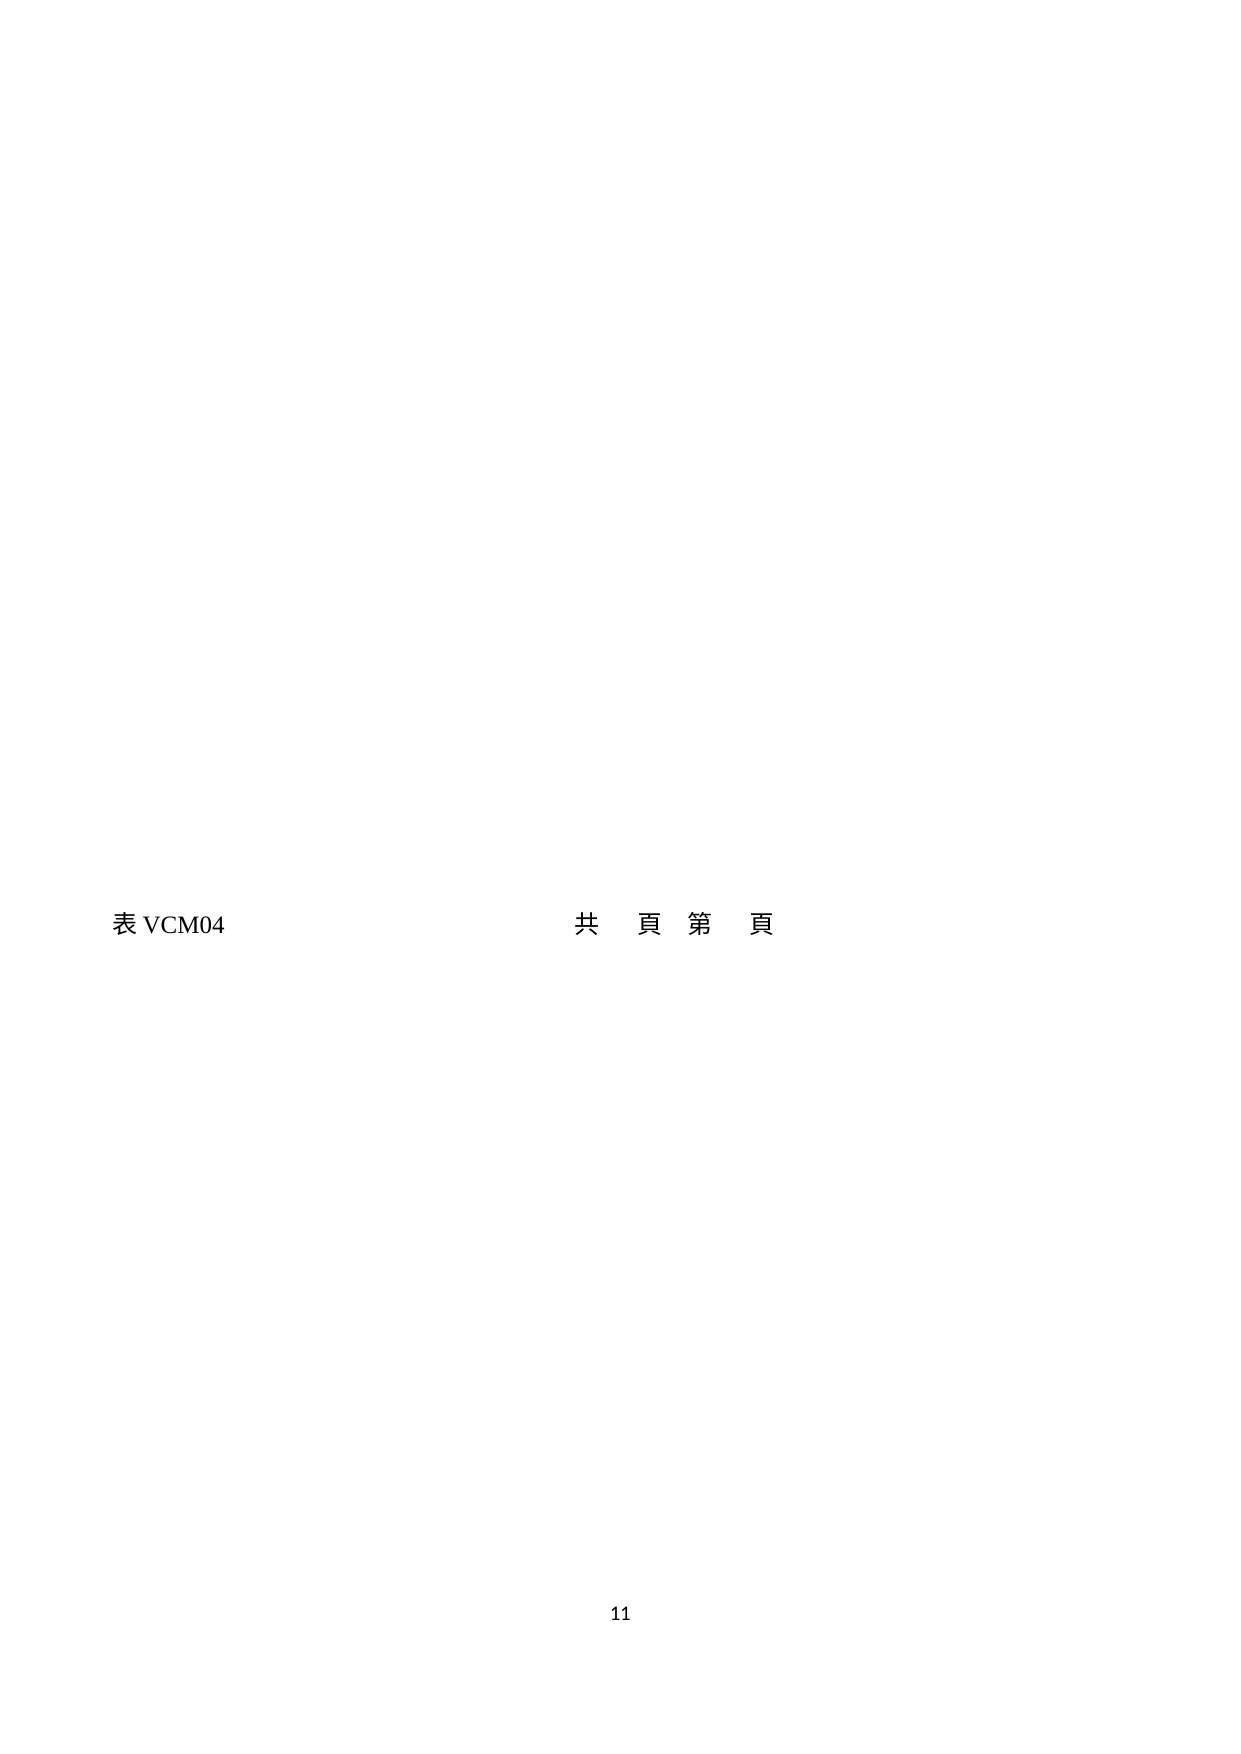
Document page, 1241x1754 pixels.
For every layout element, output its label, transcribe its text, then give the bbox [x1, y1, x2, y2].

text 表VCM04 共 頁 第 頁 [112, 881, 1111, 944]
